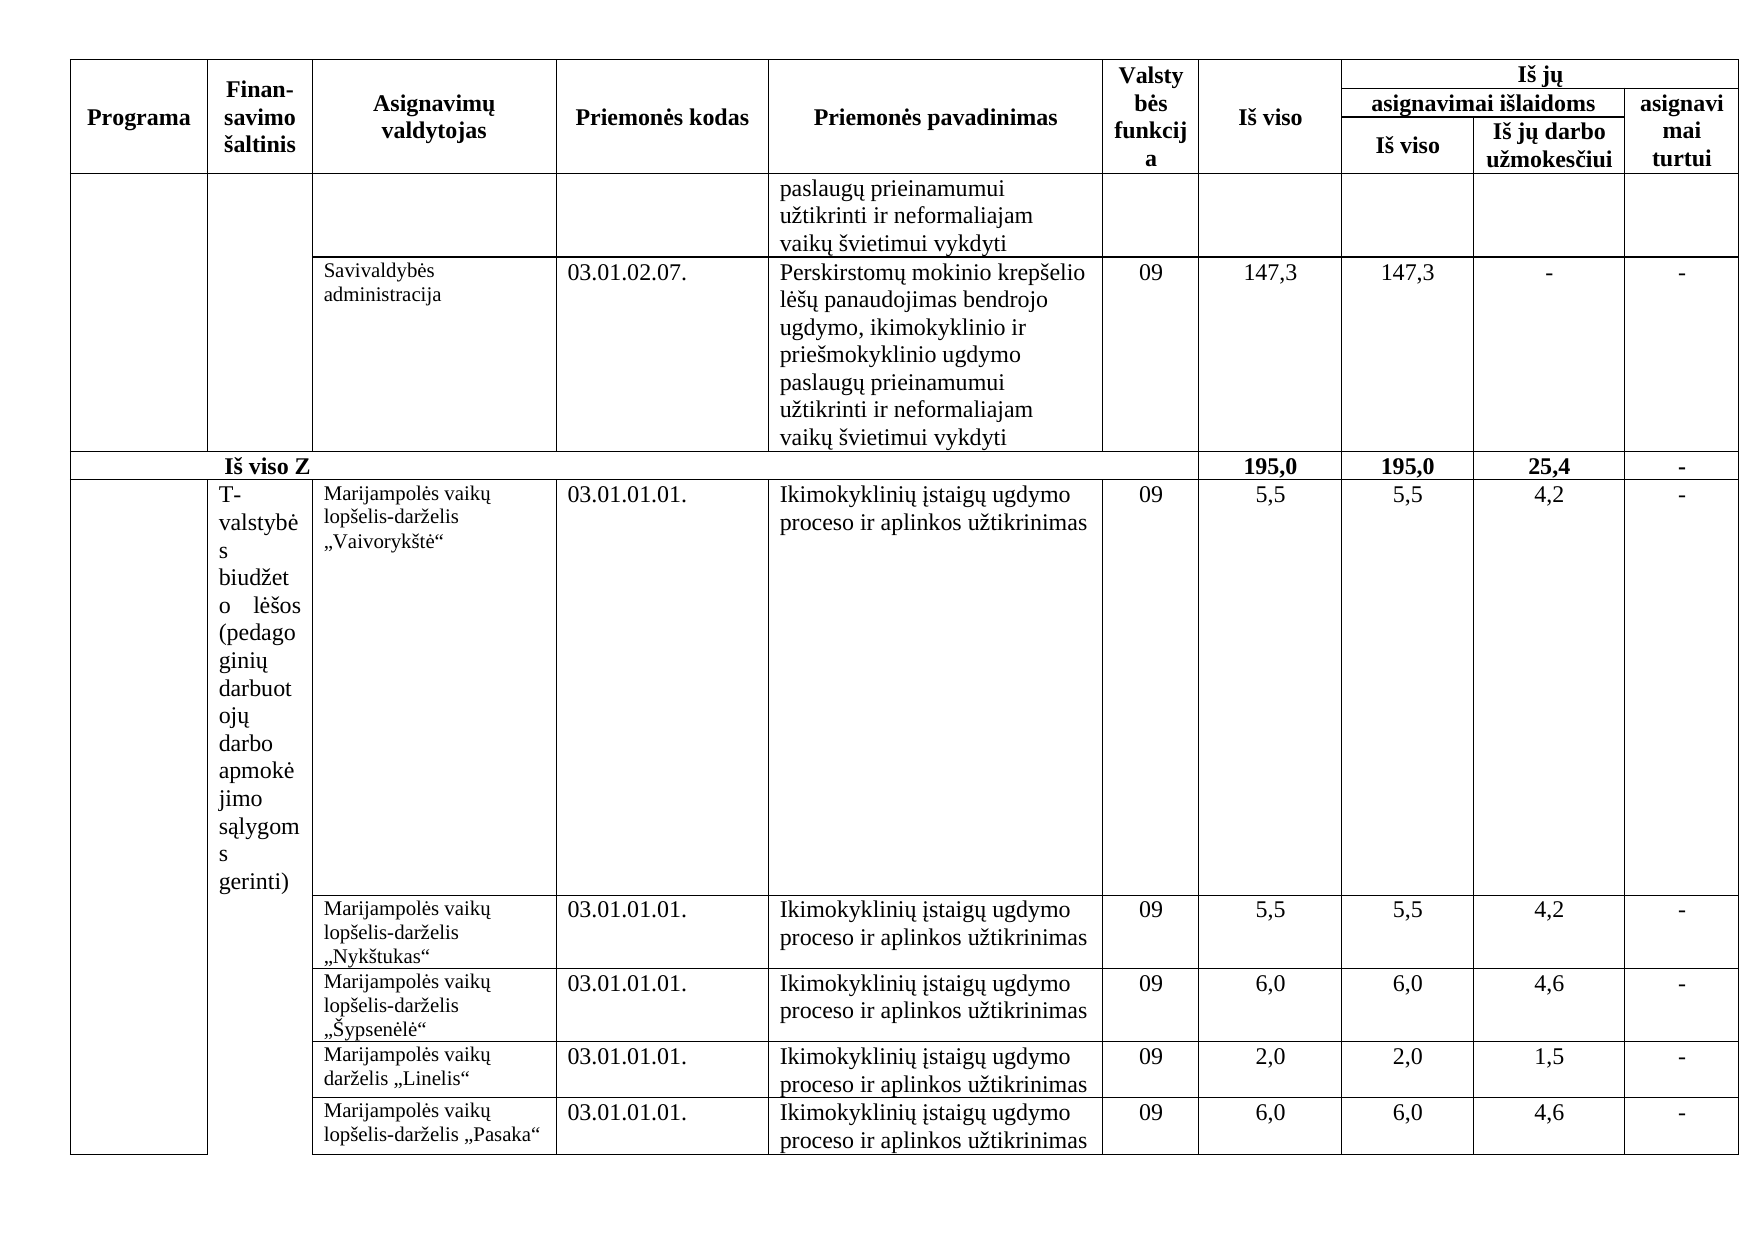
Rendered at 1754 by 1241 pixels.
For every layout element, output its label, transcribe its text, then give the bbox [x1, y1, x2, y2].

table_cell - [1625, 969, 1738, 1041]
table_cell [208, 968, 312, 1153]
table_cell 4,6 [1474, 969, 1624, 1041]
table_cell 03.01.01.01. [557, 480, 768, 894]
table_cell Ikimokyklinių įstaigų ugdymo proceso ir aplinkos užtikrinimas [769, 480, 1102, 894]
table_header Valstybės funkcija [1103, 60, 1198, 173]
table_cell Marijampolės vaikų lopšelis-darželis „Nykštukas“ [313, 896, 556, 968]
table_cell 6,0 [1342, 1098, 1473, 1153]
table_cell - [1625, 1042, 1738, 1097]
table_cell 09 [1103, 480, 1198, 894]
table_cell 5,5 [1199, 896, 1341, 968]
table_cell - [1625, 258, 1738, 451]
table_cell 09 [1103, 969, 1198, 1041]
table_cell 5,5 [1199, 480, 1341, 894]
table_cell 1,5 [1474, 1042, 1624, 1097]
table_cell 03.01.01.01. [557, 1098, 768, 1153]
table_cell [71, 895, 207, 1153]
table_cell 25,4 [1474, 452, 1624, 479]
table_header Programa [71, 60, 207, 173]
table_cell Iš jų darbo užmokesčiui [1474, 118, 1624, 173]
table_cell - [1625, 480, 1738, 894]
table_cell Marijampolės vaikų lopšelis-darželis „Pasaka“ [313, 1098, 556, 1153]
table_cell 5,5 [1342, 896, 1473, 968]
table_cell 147,3 [1199, 258, 1341, 451]
table_cell 6,0 [1199, 969, 1341, 1041]
table_cell Iš viso Z [71, 452, 1198, 479]
table_cell Marijampolės vaikų darželis „Linelis“ [313, 1042, 556, 1097]
table_cell [1103, 174, 1198, 256]
table_cell - [1625, 1098, 1738, 1153]
table_cell - [1474, 258, 1624, 451]
table_cell Ikimokyklinių įstaigų ugdymo proceso ir aplinkos užtikrinimas [769, 1098, 1102, 1153]
table_cell asignavimai išlaidoms [1342, 89, 1624, 116]
table_cell 09 [1103, 896, 1198, 968]
table_header Finan-savimo šaltinis [208, 60, 312, 173]
table_cell [208, 174, 312, 451]
table_cell [1474, 174, 1624, 256]
table_cell 09 [1103, 1098, 1198, 1153]
table_cell 195,0 [1342, 452, 1473, 479]
table_cell Ikimokyklinių įstaigų ugdymo proceso ir aplinkos užtikrinimas [769, 1042, 1102, 1097]
table_cell [1199, 174, 1341, 256]
table_header Iš jų [1342, 60, 1738, 88]
table_cell T- valstybės biudžeto lėšos (pedagoginių darbuotojų darbo apmokėjimo sąlygoms gerinti) [208, 480, 312, 894]
table_cell asignavimai turtui įsigyti [1625, 89, 1738, 173]
table_cell - [1625, 896, 1738, 968]
table_cell 6,0 [1199, 1098, 1341, 1153]
table_cell paslaugų prieinamumui užtikrinti ir neformaliajam vaikų švietimui vykdyti [769, 174, 1102, 256]
table_header Iš viso [1199, 60, 1341, 173]
table_cell [1342, 174, 1473, 256]
table_cell 5,5 [1342, 480, 1473, 894]
table_cell Marijampolės vaikų lopšelis-darželis „Šypsenėlė“ [313, 969, 556, 1041]
table_cell [71, 174, 207, 451]
table_cell 147,3 [1342, 258, 1473, 451]
table_cell Ikimokyklinių įstaigų ugdymo proceso ir aplinkos užtikrinimas [769, 969, 1102, 1041]
table_cell 03.01.02.07. [557, 258, 768, 451]
table_cell 03.01.01.01. [557, 969, 768, 1041]
table_cell 2,0 [1199, 1042, 1341, 1097]
table_header Priemonės pavadinimas [769, 60, 1102, 173]
table_cell [557, 174, 768, 256]
table_cell - [1625, 452, 1738, 479]
table_cell 2,0 [1342, 1042, 1473, 1097]
table_cell Ikimokyklinių įstaigų ugdymo proceso ir aplinkos užtikrinimas [769, 896, 1102, 968]
table_cell 6,0 [1342, 969, 1473, 1041]
table_cell 09 [1103, 258, 1198, 451]
table_cell 09 [1103, 1042, 1198, 1097]
table_cell Marijampolės vaikų lopšelis-darželis „Vaivorykštė“ [313, 480, 556, 894]
table_header Asignavimų valdytojas [313, 60, 556, 173]
table_cell 4,2 [1474, 480, 1624, 894]
table_cell Perskirstomų mokinio krepšelio lėšų panaudojimas bendrojo ugdymo, ikimokyklinio ir priešmokyklinio ugdymo paslaugų prieinamumui užtikrinti ir neformaliajam vaikų švietimui vykdyti [769, 258, 1102, 451]
table_cell Savivaldybės administracija [313, 258, 556, 451]
table_cell - [1625, 174, 1738, 256]
table_cell 4,2 [1474, 896, 1624, 968]
table_cell [71, 480, 207, 894]
table_cell 03.01.01.01. [557, 1042, 768, 1097]
table_cell Iš viso [1342, 118, 1473, 173]
table_cell [208, 895, 312, 968]
table_cell 4,6 [1474, 1098, 1624, 1153]
table_cell 03.01.01.01. [557, 896, 768, 968]
table_cell 195,0 [1199, 452, 1341, 479]
table_cell [313, 174, 556, 256]
table_header Priemonės kodas [557, 60, 768, 173]
